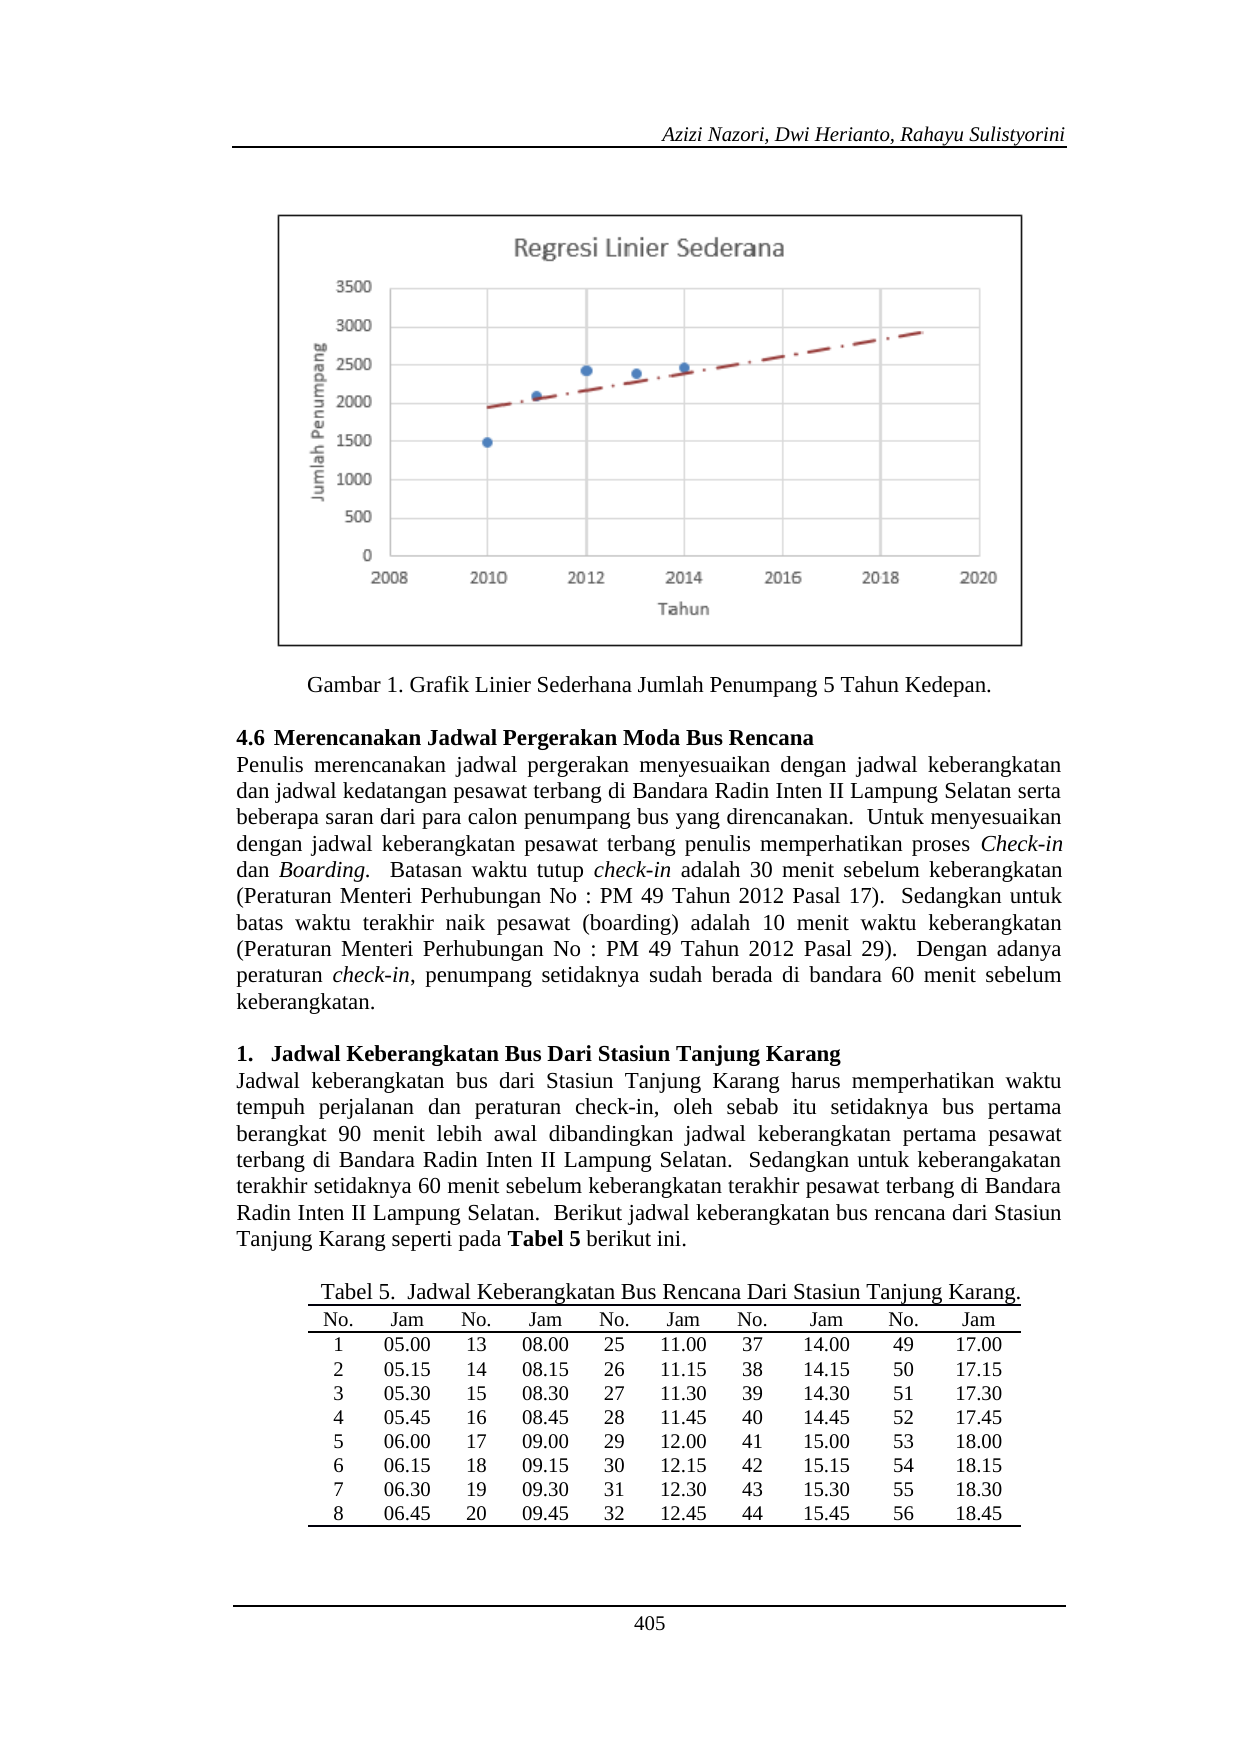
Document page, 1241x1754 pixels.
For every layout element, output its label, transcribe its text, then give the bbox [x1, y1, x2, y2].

table_cell 06.15 [368, 1453, 446, 1477]
table_header Jam [644, 1306, 722, 1331]
table_header No. [446, 1306, 506, 1331]
table_cell 56 [870, 1501, 936, 1525]
table_cell 32 [584, 1501, 643, 1525]
table_cell 31 [584, 1477, 643, 1501]
table_header No. [870, 1306, 936, 1331]
table_cell 17 [446, 1429, 506, 1453]
table_cell 2 [308, 1356, 368, 1381]
table_cell 5 [308, 1429, 368, 1453]
table_cell 43 [722, 1477, 782, 1501]
text 1. Jadwal Keberangkatan Bus Dari Stasiun Tanjung Karang [236, 1041, 1063, 1067]
text Penulis merencanakan jadwal pergerakan menyesuaikan dengan jadwal keberangkatan dan jadwal kedatangan pesawat terbang di Bandara Radin Inten II Lampung Selatan serta beberapa saran dari para calon penumpang bus yang direncanakan. Untuk menyesuaikan dengan jadwal keberangkatan pesawat terbang penulis memperhatikan proses Check-in dan Boarding. Batasan waktu tutup check-in adalah 30 menit sebelum keberangkatan (Peraturan Menteri Perhubungan No : PM 49 Tahun 2012 Pasal 17). Sedangkan untuk batas waktu terakhir naik pesawat (boarding) adalah 10 menit waktu keberangkatan (Peraturan Menteri Perhubungan No : PM 49 Tahun 2012 Pasal 29). Dengan adanya peraturan check-in, penumpang setidaknya sudah berada di bandara 60 menit sebelum keberangkatan. [236, 751, 1063, 1014]
table_cell 18.30 [936, 1477, 1021, 1501]
table_header No. [308, 1306, 368, 1331]
table_cell 15.45 [782, 1501, 870, 1525]
table_cell 52 [870, 1405, 936, 1429]
table_cell 13 [446, 1333, 506, 1356]
table_cell 14.00 [782, 1333, 870, 1356]
table_cell 27 [584, 1381, 643, 1404]
table_cell 09.15 [506, 1453, 584, 1477]
table_cell 51 [870, 1381, 936, 1404]
table_cell 15.15 [782, 1453, 870, 1477]
table_cell 41 [722, 1429, 782, 1453]
table_cell 11.15 [644, 1356, 722, 1381]
table_cell 25 [584, 1333, 643, 1356]
table_cell 06.30 [368, 1477, 446, 1501]
table_cell 20 [446, 1501, 506, 1525]
table_cell 14.45 [782, 1405, 870, 1429]
table_cell 05.30 [368, 1381, 446, 1404]
table_cell 17.15 [936, 1356, 1021, 1381]
table_header Jam [782, 1306, 870, 1331]
table_cell 28 [584, 1405, 643, 1429]
table_cell 3 [308, 1381, 368, 1404]
table_cell 44 [722, 1501, 782, 1525]
table_cell 12.15 [644, 1453, 722, 1477]
table_cell 17.00 [936, 1333, 1021, 1356]
table_cell 15 [446, 1381, 506, 1404]
table_cell 37 [722, 1333, 782, 1356]
table_cell 38 [722, 1356, 782, 1381]
table_cell 18.15 [936, 1453, 1021, 1477]
table_cell 17.30 [936, 1381, 1021, 1404]
text 4.6 Merencanakan Jadwal Pergerakan Moda Bus Rencana [236, 724, 1063, 751]
table_cell 19 [446, 1477, 506, 1501]
table_cell 55 [870, 1477, 936, 1501]
table_cell 40 [722, 1405, 782, 1429]
table_cell 05.15 [368, 1356, 446, 1381]
table_cell 09.00 [506, 1429, 584, 1453]
table_cell 11.00 [644, 1333, 722, 1356]
text Gambar 1. Grafik Linier Sederhana Jumlah Penumpang 5 Tahun Kedepan. [236, 209, 1063, 698]
table_cell 53 [870, 1429, 936, 1453]
table_cell 30 [584, 1453, 643, 1477]
table_header Jam [506, 1306, 584, 1331]
table_cell 06.45 [368, 1501, 446, 1525]
table_cell 14.15 [782, 1356, 870, 1381]
table_cell 15.30 [782, 1477, 870, 1501]
table_header No. [722, 1306, 782, 1331]
table_cell 17.45 [936, 1405, 1021, 1429]
table_header Jam [368, 1306, 446, 1331]
table_cell 08.00 [506, 1333, 584, 1356]
table_cell 05.45 [368, 1405, 446, 1429]
table_cell 11.45 [644, 1405, 722, 1429]
text Jadwal keberangkatan bus dari Stasiun Tanjung Karang harus memperhatikan waktu tempuh perjalanan dan peraturan check-in, oleh sebab itu setidaknya bus pertama berangkat 90 menit lebih awal dibandingkan jadwal keberangkatan pertama pesawat terbang di Bandara Radin Inten II Lampung Selatan. Sedangkan untuk keberangakatan terakhir setidaknya 60 menit sebelum keberangkatan terakhir pesawat terbang di Bandara Radin Inten II Lampung Selatan. Berikut jadwal keberangkatan bus rencana dari Stasiun Tanjung Karang seperti pada Tabel 5 berikut ini. [236, 1067, 1063, 1251]
table_cell 6 [308, 1453, 368, 1477]
table_cell 16 [446, 1405, 506, 1429]
table_cell 08.45 [506, 1405, 584, 1429]
table_cell 09.30 [506, 1477, 584, 1501]
table_cell 1 [308, 1333, 368, 1356]
table_cell 12.00 [644, 1429, 722, 1453]
table_header No. [584, 1306, 643, 1331]
table_cell 09.45 [506, 1501, 584, 1525]
table_cell 05.00 [368, 1333, 446, 1356]
picture [272, 209, 1027, 651]
table_cell 8 [308, 1501, 368, 1525]
table_header Jam [936, 1306, 1021, 1331]
table_cell 12.30 [644, 1477, 722, 1501]
table_cell 26 [584, 1356, 643, 1381]
table_cell 29 [584, 1429, 643, 1453]
table_cell 14.30 [782, 1381, 870, 1404]
table_cell 12.45 [644, 1501, 722, 1525]
text Tabel 5. Jadwal Keberangkatan Bus Rencana Dari Stasiun Tanjung Karang. [321, 1278, 1033, 1304]
table_cell 4 [308, 1405, 368, 1429]
table_cell 54 [870, 1453, 936, 1477]
table_cell 14 [446, 1356, 506, 1381]
table_cell 49 [870, 1333, 936, 1356]
table_cell 08.15 [506, 1356, 584, 1381]
table_cell 7 [308, 1477, 368, 1501]
table_cell 11.30 [644, 1381, 722, 1404]
table_cell 18 [446, 1453, 506, 1477]
table_cell 08.30 [506, 1381, 584, 1404]
table_cell 50 [870, 1356, 936, 1381]
table_cell 39 [722, 1381, 782, 1404]
table_cell 06.00 [368, 1429, 446, 1453]
table_cell 15.00 [782, 1429, 870, 1453]
table_cell 18.00 [936, 1429, 1021, 1453]
table_cell 42 [722, 1453, 782, 1477]
table_cell 18.45 [936, 1501, 1021, 1525]
